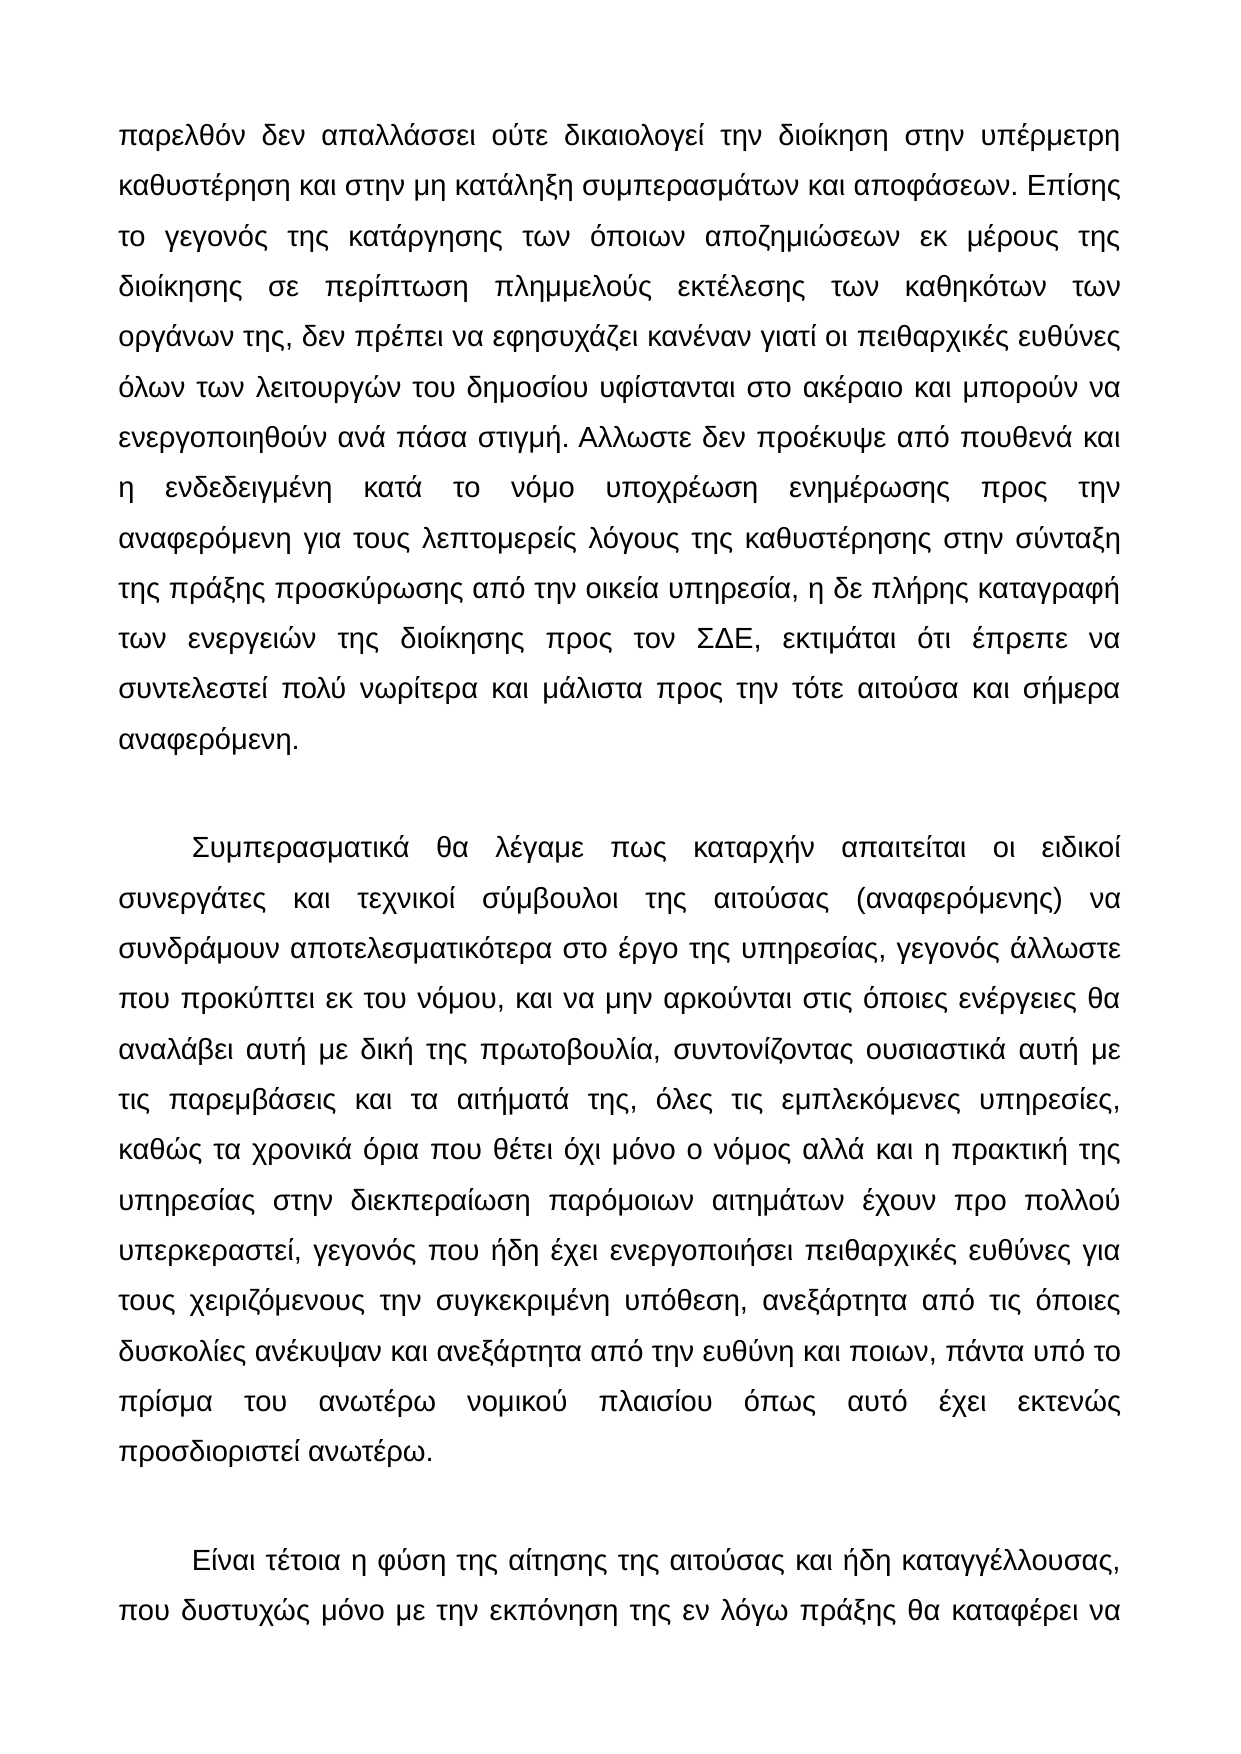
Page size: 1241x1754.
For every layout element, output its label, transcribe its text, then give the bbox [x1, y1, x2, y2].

text Συμπερασματικά θα λέγαμε πως καταρχήν απαιτείται οι ειδικοί συνεργάτες και τεχνικοί σύμβουλοι της αιτούσας (αναφερόμενης) να συνδράμουν αποτελεσματικότερα στο έργο της υπηρεσίας, γεγονός άλλωστε που προκύπτει εκ του νόμου, και να μην αρκούνται στις όποιες ενέργειες θα αναλάβει αυτή με δική της πρωτοβουλία, συντονίζοντας ουσιαστικά αυτή με τις παρεμβάσεις και τα αιτήματά της, όλες τις εμπλεκόμενες υπηρεσίες, καθώς τα χρονικά όρια που θέτει όχι μόνο ο νόμος αλλά και η πρακτική της υπηρεσίας στην διεκπεραίωση παρόμοιων αιτημάτων έχουν προ πολλού υπερκεραστεί, γεγονός που ήδη έχει ενεργοποιήσει πειθαρχικές ευθύνες για τους χειριζόμενους την συγκεκριμένη υπόθεση, ανεξάρτητα από τις όποιες δυσκολίες ανέκυψαν και ανεξάρτητα από την ευθύνη και ποιων, πάντα υπό το πρίσμα του ανωτέρω νομικού πλαισίου όπως αυτό έχει εκτενώς προσδιοριστεί ανωτέρω. [118, 831, 1122, 1468]
text Είναι τέτοια η φύση της αίτησης της αιτούσας και ήδη καταγγέλλουσας, που δυστυχώς μόνο με την εκπόνηση της εν λόγω πράξης θα καταφέρει να [118, 1543, 1122, 1627]
text παρελθόν δεν απαλλάσσει ούτε δικαιολογεί την διοίκηση στην υπέρμετρη καθυστέρηση και στην μη κατάληξη συμπερασμάτων και αποφάσεων. Επίσης το γεγονός της κατάργησης των όποιων αποζημιώσεων εκ μέρους της διοίκησης σε περίπτωση πλημμελούς εκτέλεσης των καθηκότων των οργάνων της, δεν πρέπει να εφησυχάζει κανέναν γιατί οι πειθαρχικές ευθύνες όλων των λειτουργών του δημοσίου υφίστανται στο ακέραιο και μπορούν να ενεργοποιηθούν ανά πάσα στιγμή. Αλλωστε δεν προέκυψε από πουθενά και η ενδεδειγμένη κατά το νόμο υποχρέωση ενημέρωσης προς την αναφερόμενη για τους λεπτομερείς λόγους της καθυστέρησης στην σύνταξη της πράξης προσκύρωσης από την οικεία υπηρεσία, η δε πλήρης καταγραφή των ενεργειών της διοίκησης προς τον ΣΔΕ, εκτιμάται ότι έπρεπε να συντελεστεί πολύ νωρίτερα και μάλιστα προς την τότε αιτούσα και σήμερα αναφερόμενη. [118, 118, 1122, 755]
